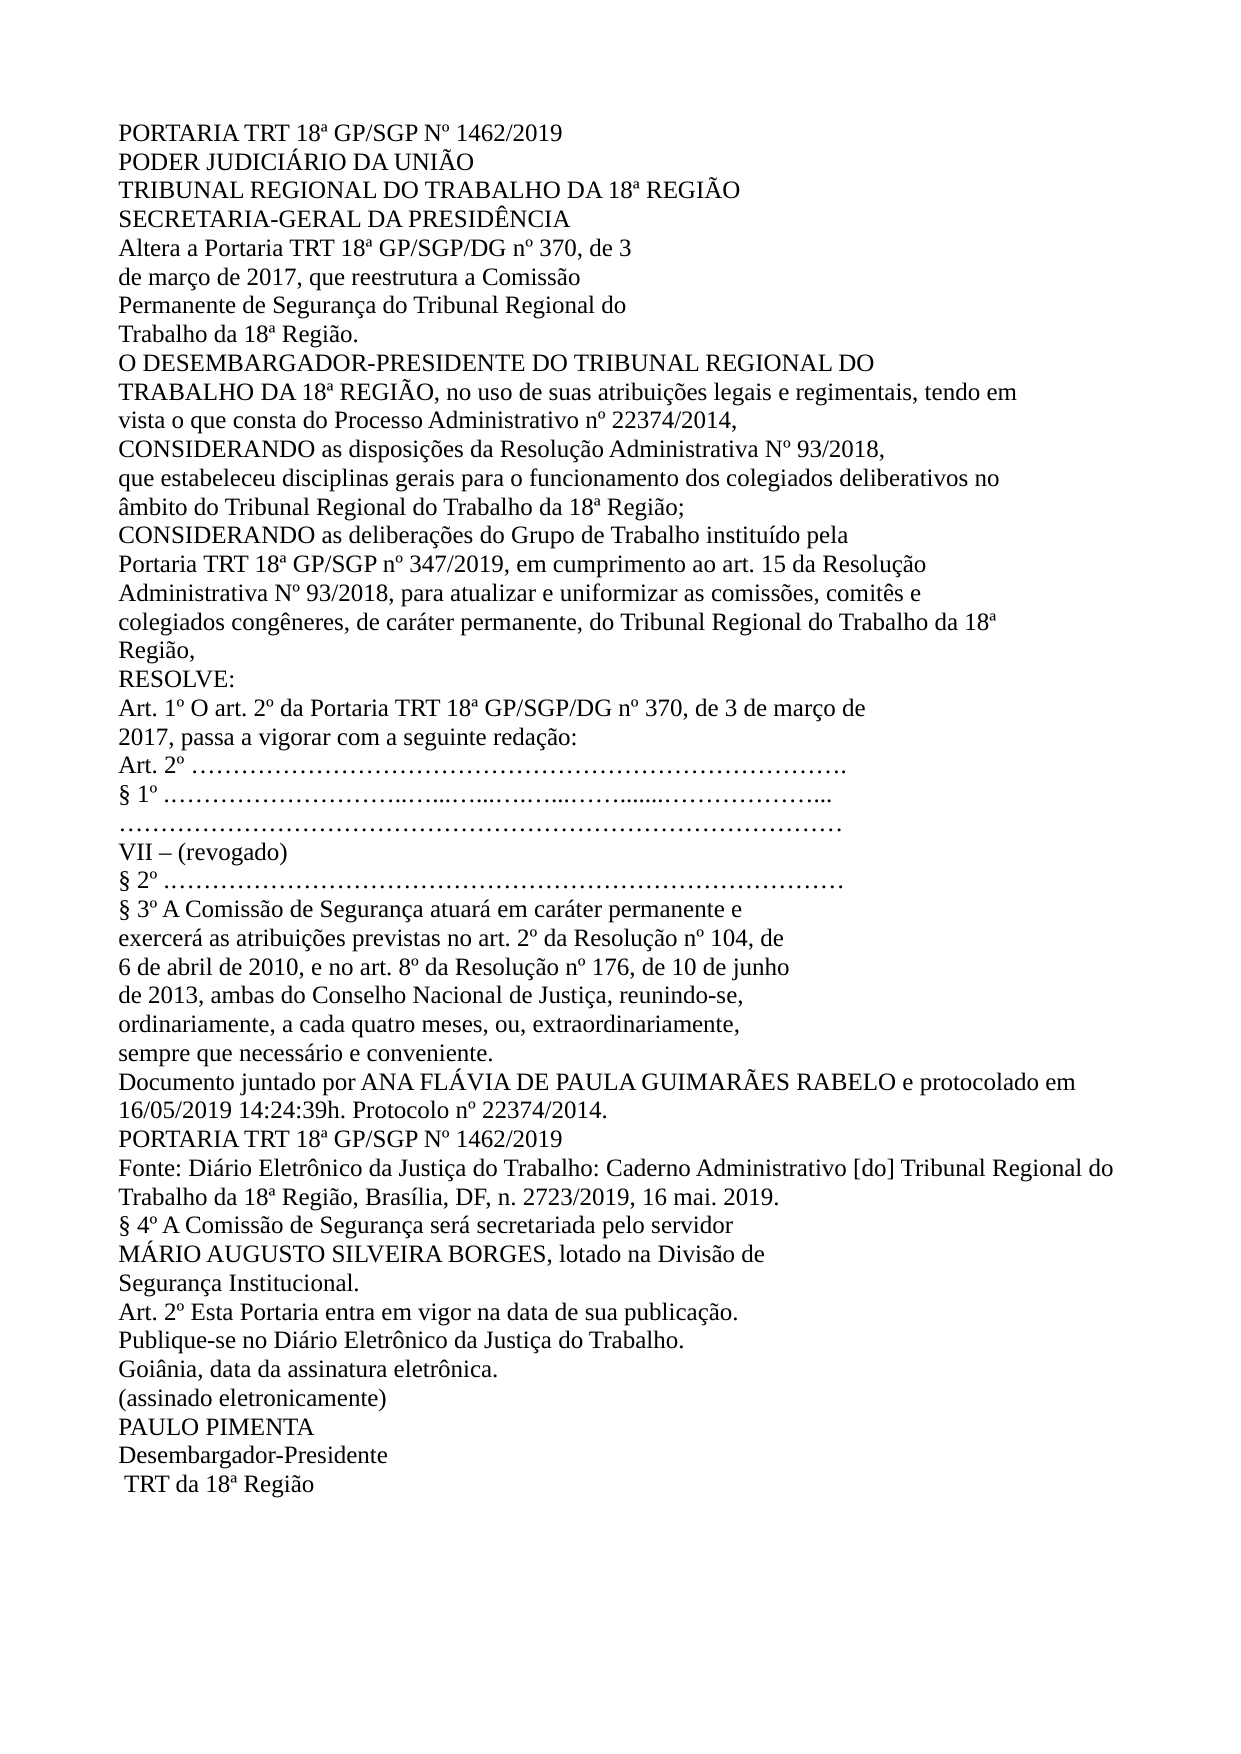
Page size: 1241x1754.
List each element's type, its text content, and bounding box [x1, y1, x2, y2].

text § 4º A Comissão de Segurança será secretariada pelo servidor [118, 1211, 1122, 1239]
text Fonte: Diário Eletrônico da Justiça do Trabalho: Caderno Administrativo [do] Tribunal Regional do Trabalho da 18ª Região, Brasília, DF, n. 2723/2019, 16 mai. 2019. [118, 1153, 1122, 1211]
text exercerá as atribuições previstas no art. 2º da Resolução nº 104, de [118, 923, 1122, 952]
text CONSIDERANDO as deliberações do Grupo de Trabalho instituído pela [118, 521, 1122, 549]
text Publique-se no Diário Eletrônico da Justiça do Trabalho. [118, 1326, 1122, 1354]
text de março de 2017, que reestrutura a Comissão [118, 262, 1122, 291]
text Art. 1º O art. 2º da Portaria TRT 18ª GP/SGP/DG nº 370, de 3 de março de [118, 693, 1122, 722]
text MÁRIO AUGUSTO SILVEIRA BORGES, lotado na Divisão de [118, 1239, 1122, 1268]
text § 1º .………………………..…...…...….…...…….......………………... [118, 779, 1122, 808]
text …………………………………………………………………………… [118, 808, 1122, 837]
text colegiados congêneres, de caráter permanente, do Tribunal Regional do Trabalho da 18ª [118, 607, 1122, 636]
text Altera a Portaria TRT 18ª GP/SGP/DG nº 370, de 3 [118, 233, 1122, 262]
text ordinariamente, a cada quatro meses, ou, extraordinariamente, [118, 1009, 1122, 1038]
text PORTARIA TRT 18ª GP/SGP Nº 1462/2019 [118, 1124, 1122, 1153]
text RESOLVE: [118, 664, 1122, 693]
text PORTARIA TRT 18ª GP/SGP Nº 1462/2019 [118, 118, 1122, 147]
text O DESEMBARGADOR-PRESIDENTE DO TRIBUNAL REGIONAL DO [118, 348, 1122, 377]
text Documento juntado por ANA FLÁVIA DE PAULA GUIMARÃES RABELO e protocolado em 16/05/2019 14:24:39h. Protocolo nº 22374/2014. [118, 1067, 1122, 1124]
text Administrativa Nº 93/2018, para atualizar e uniformizar as comissões, comitês e [118, 578, 1122, 607]
text Segurança Institucional. [118, 1268, 1122, 1297]
text Portaria TRT 18ª GP/SGP nº 347/2019, em cumprimento ao art. 15 da Resolução [118, 549, 1122, 578]
text de 2013, ambas do Conselho Nacional de Justiça, reunindo-se, [118, 981, 1122, 1009]
text Permanente de Segurança do Tribunal Regional do [118, 291, 1122, 319]
text que estabeleceu disciplinas gerais para o funcionamento dos colegiados deliberativos no [118, 463, 1122, 492]
text SECRETARIA-GERAL DA PRESIDÊNCIA [118, 204, 1122, 233]
text (assinado eletronicamente) [118, 1383, 1122, 1412]
text TRABALHO DA 18ª REGIÃO, no uso de suas atribuições legais e regimentais, tendo em [118, 377, 1122, 406]
text PODER JUDICIÁRIO DA UNIÃO [118, 147, 1122, 176]
text Art. 2º Esta Portaria entra em vigor na data de sua publicação. [118, 1297, 1122, 1326]
text Goiânia, data da assinatura eletrônica. [118, 1354, 1122, 1383]
text § 3º A Comissão de Segurança atuará em caráter permanente e [118, 894, 1122, 923]
text CONSIDERANDO as disposições da Resolução Administrativa Nº 93/2018, [118, 434, 1122, 463]
text PAULO PIMENTA [118, 1412, 1122, 1441]
text 2017, passa a vigorar com a seguinte redação: [118, 722, 1122, 751]
text Desembargador-Presidente [118, 1441, 1122, 1469]
text § 2º .……………………………………………………………………… [118, 866, 1122, 894]
text vista o que consta do Processo Administrativo nº 22374/2014, [118, 406, 1122, 434]
text 6 de abril de 2010, e no art. 8º da Resolução nº 176, de 10 de junho [118, 952, 1122, 981]
text Região, [118, 636, 1122, 664]
text Trabalho da 18ª Região. [118, 319, 1122, 348]
text TRT da 18ª Região [118, 1469, 1122, 1498]
text âmbito do Tribunal Regional do Trabalho da 18ª Região; [118, 492, 1122, 521]
text Art. 2º ……………………………………………………………………. [118, 751, 1122, 779]
text TRIBUNAL REGIONAL DO TRABALHO DA 18ª REGIÃO [118, 176, 1122, 204]
text sempre que necessário e conveniente. [118, 1038, 1122, 1067]
text VII – (revogado) [118, 837, 1122, 866]
